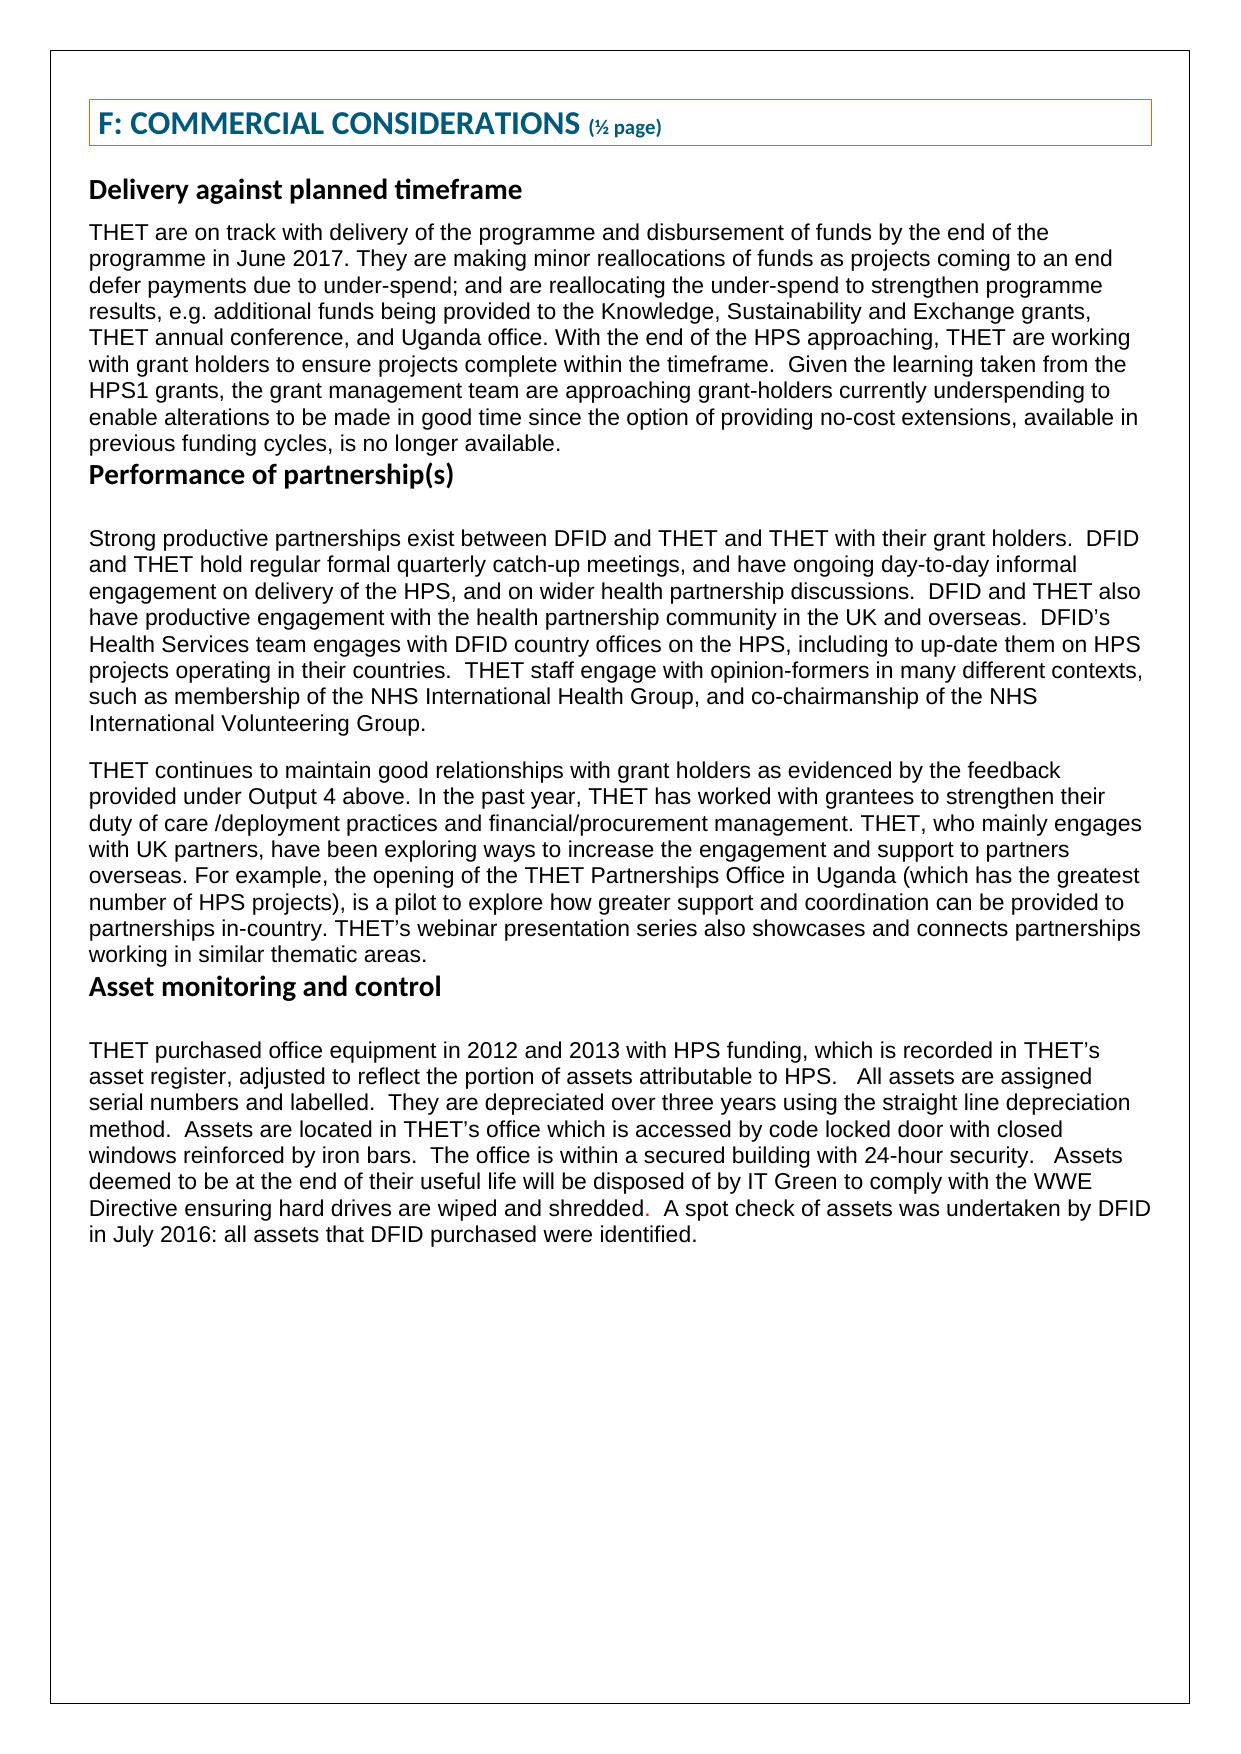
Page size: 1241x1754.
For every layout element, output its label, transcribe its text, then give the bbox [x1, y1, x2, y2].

subtitle Delivery against planned timeframe [89, 171, 1152, 206]
subtitle F: COMMERCIAL CONSIDERATIONS (½ page) [90, 100, 1151, 145]
text THET purchased office equipment in 2012 and 2013 with HPS funding, which is recorded in THET’s asset register, adjusted to reflect the portion of assets attributable to HPS. All assets are assigned serial numbers and labelled. They are depreciated over three years using the straight line depreciation method. Assets are located in THET’s office which is accessed by code locked door with closed windows reinforced by iron bars. The office is within a secured building with 24-hour security. Assets deemed to be at the end of their useful life will be disposed of by IT Green to comply with the WWE Directive ensuring hard drives are wiped and shredded. A spot check of assets was undertaken by DFID in July 2016: all assets that DFID purchased were identified. [89, 1037, 1152, 1247]
subtitle Asset monitoring and control [89, 968, 1152, 1003]
subtitle Performance of partnership(s) [89, 456, 1152, 492]
text Strong productive partnerships exist between DFID and THET and THET with their grant holders. DFID and THET hold regular formal quarterly catch-up meetings, and have ongoing day-to-day informal engagement on delivery of the HPS, and on wider health partnership discussions. DFID and THET also have productive engagement with the health partnership community in the UK and overseas. DFID’s Health Services team engages with DFID country offices on the HPS, including to up-date them on HPS projects operating in their countries. THET staff engage with opinion-formers in many different contexts, such as membership of the NHS International Health Group, and co-chairmanship of the NHS International Volunteering Group. [89, 525, 1152, 736]
text THET continues to maintain good relationships with grant holders as evidenced by the feedback provided under Output 4 above. In the past year, THET has worked with grantees to strengthen their duty of care /deployment practices and financial/procurement management. THET, who mainly engages with UK partners, have been exploring ways to increase the engagement and support to partners overseas. For example, the opening of the THET Partnerships Office in Uganda (which has the greatest number of HPS projects), is a pilot to explore how greater support and coordination can be provided to partnerships in-country. THET’s webinar presentation series also showcases and connects partnerships working in similar thematic areas. [89, 757, 1152, 968]
text THET are on track with delivery of the programme and disbursement of funds by the end of the programme in June 2017. They are making minor reallocations of funds as projects coming to an end defer payments due to under-spend; and are reallocating the under-spend to strengthen programme results, e.g. additional funds being provided to the Knowledge, Sustainability and Exchange grants, THET annual conference, and Uganda office. With the end of the HPS approaching, THET are working with grant holders to ensure projects complete within the timeframe. Given the learning taken from the HPS1 grants, the grant management team are approaching grant-holders currently underspending to enable alterations to be made in good time since the option of providing no-cost extensions, available in previous funding cycles, is no longer available. [89, 219, 1152, 456]
